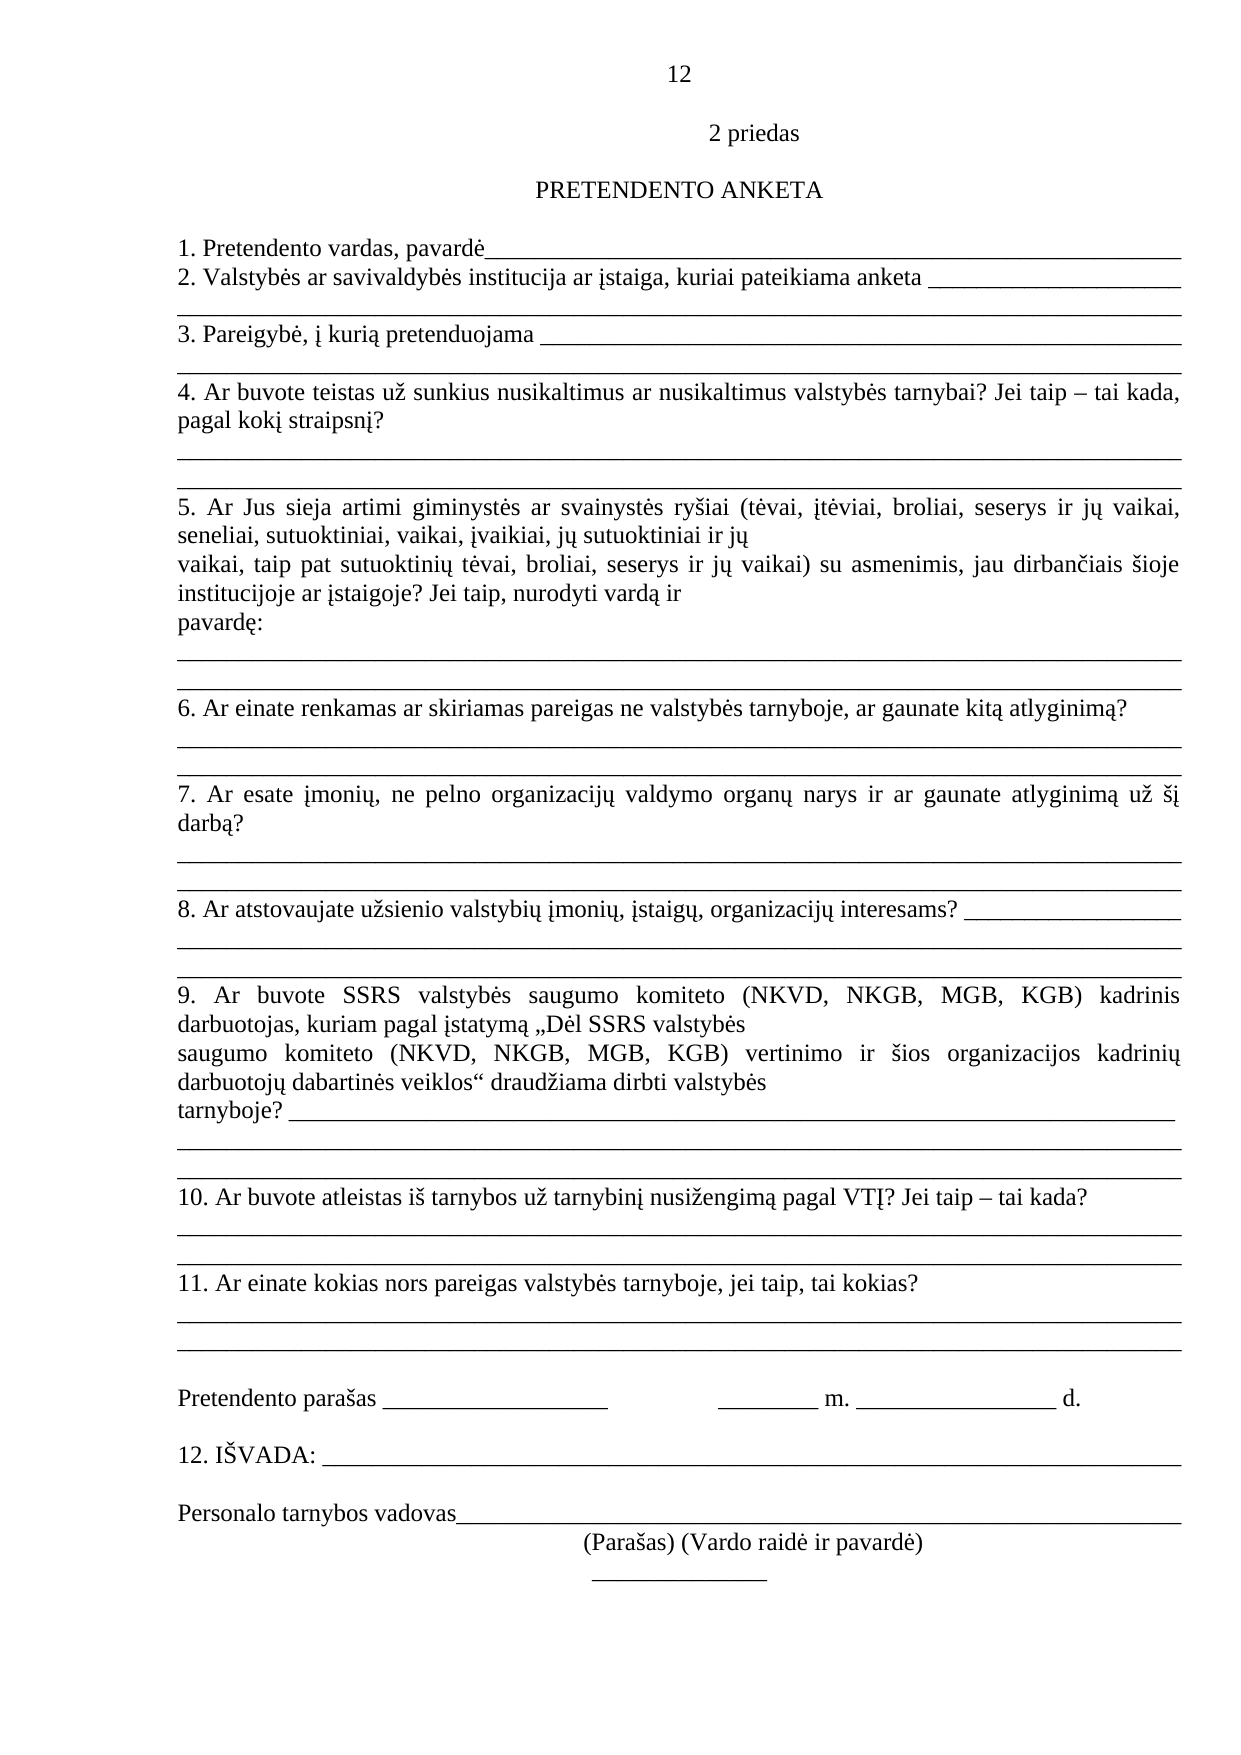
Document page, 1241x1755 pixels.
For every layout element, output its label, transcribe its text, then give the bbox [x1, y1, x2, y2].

text 10. Ar buvote atleistas iš tarnybos už tarnybinį nusižengimą pagal VTĮ? Jei taip – tai kada? [177, 1182, 1181, 1211]
text 2. Valstybės ar savivaldybės institucija ar įstaiga, kuriai pateikiama anketa [177, 262, 1181, 291]
text 2 priedas [177, 118, 1181, 147]
text Personalo tarnybos vadovas [177, 1498, 1181, 1527]
text Pretendento parašas __________________ ________ m. ________________ d. [177, 1383, 1181, 1412]
text saugumo komiteto (NKVD, NKGB, MGB, KGB) vertinimo ir šios organizacijos kadrinių darbuotojų dabartinės veiklos“ draudžiama dirbti valstybės [177, 1038, 1181, 1096]
text pavardę: [177, 607, 1181, 636]
text 9. Ar buvote SSRS valstybės saugumo komiteto (NKVD, NKGB, MGB, KGB) kadrinis darbuotojas, kuriam pagal įstatymą „Dėl SSRS valstybės [177, 981, 1181, 1038]
text 11. Ar einate kokias nors pareigas valstybės tarnyboje, jei taip, tai kokias? [177, 1268, 1181, 1297]
text 3. Pareigybė, į kurią pretenduojama [177, 319, 1181, 373]
text 1. Pretendento vardas, pavardė [177, 233, 1181, 262]
text PRETENDENTO ANKETA [177, 176, 1181, 204]
text 7. Ar esate įmonių, ne pelno organizacijų valdymo organų narys ir ar gaunate atlyginimą už šį darbą? [177, 779, 1181, 837]
text vaikai, taip pat sutuoktinių tėvai, broliai, seserys ir jų vaikai) su asmenimis, jau dirbančiais šioje institucijoje ar įstaigoje? Jei taip, nurodyti vardą ir [177, 549, 1181, 607]
text 12. IŠVADA: [177, 1441, 1181, 1469]
text 4. Ar buvote teistas už sunkius nusikaltimus ar nusikaltimus valstybės tarnybai? Jei taip – tai kada, pagal kokį straipsnį? [177, 377, 1181, 434]
text (Parašas) (Vardo raidė ir pavardė) [177, 1527, 1181, 1556]
text tarnyboje? [177, 1096, 1181, 1124]
text 8. Ar atstovaujate užsienio valstybių įmonių, įstaigų, organizacijų interesams? [177, 894, 1181, 923]
text ______________ [177, 1556, 1181, 1584]
text 5. Ar Jus sieja artimi giminystės ar svainystės ryšiai (tėvai, įtėviai, broliai, seserys ir jų vaikai, seneliai, sutuoktiniai, vaikai, įvaikiai, jų sutuoktiniai ir jų [177, 492, 1181, 549]
text 6. Ar einate renkamas ar skiriamas pareigas ne valstybės tarnyboje, ar gaunate kitą atlyginimą? [177, 693, 1181, 722]
